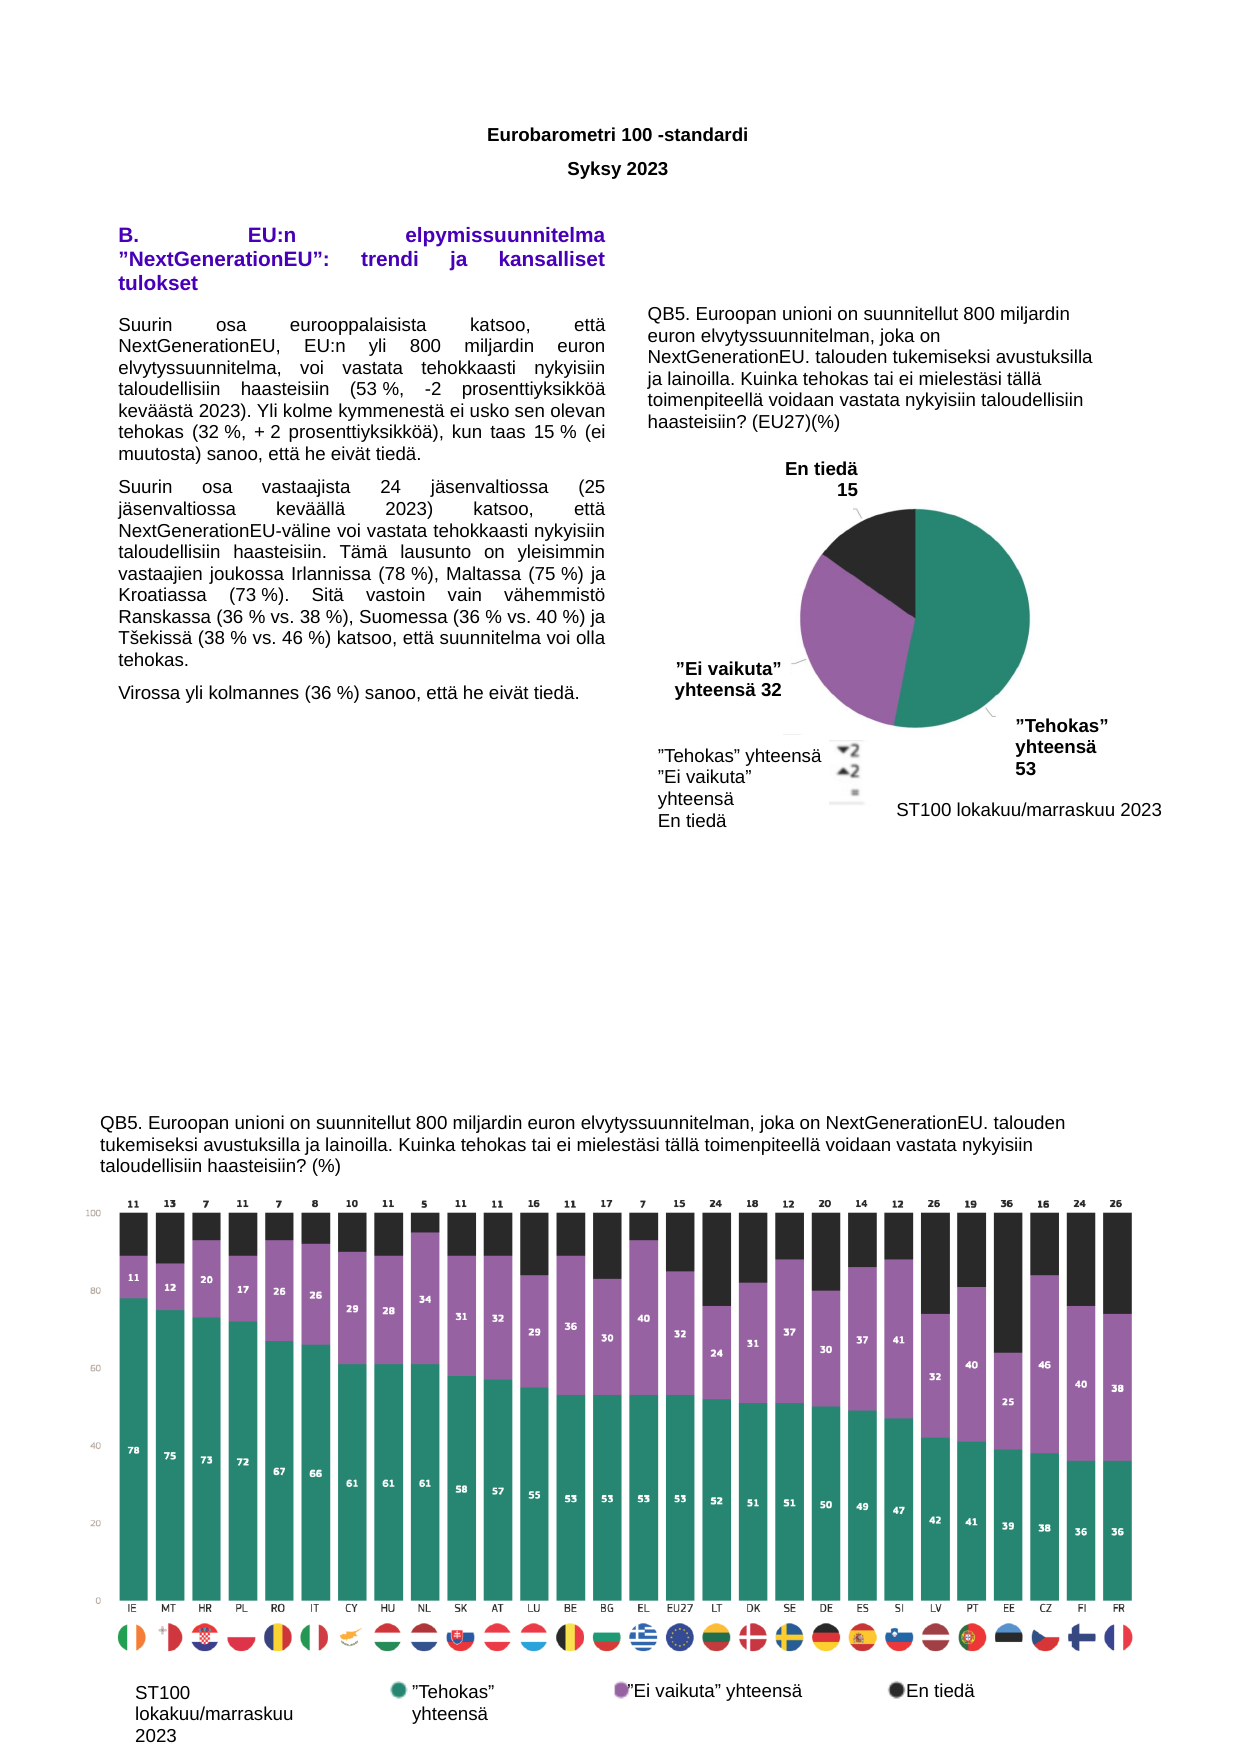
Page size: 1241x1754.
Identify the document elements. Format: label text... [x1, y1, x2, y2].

picture [783, 494, 1039, 735]
text Virossa yli kolmannes (36 %) sanoo, että he eivät tiedä. [118, 682, 605, 704]
picture [829, 740, 874, 806]
text Suurin osa eurooppalaisista katsoo, että NextGenerationEU, EU:n yli 800 miljardin euron elvytyssuunnitelma, voi vastata tehokkaasti nykyisiin taloudellisiin haasteisiin (53 %, -2 prosenttiyksikköä keväästä 2023). Yli kolme kymmenestä ei usko sen olevan tehokas (32 %, + 2 prosenttiyksikköä), kun taas 15 % (ei muutosta) sanoo, että he eivät tiedä. [118, 313, 605, 464]
text Suurin osa vastaajista 24 jäsenvaltiossa (25 jäsenvaltiossa keväällä 2023) katsoo, että NextGenerationEU-väline voi vastata tehokkaasti nykyisiin taloudellisiin haasteisiin. Tämä lausunto on yleisimmin vastaajien joukossa Irlannissa (78 %), Maltassa (75 %) ja Kroatiassa (73 %). Sitä vastoin vain vähemmistö Ranskassa (36 % vs. 38 %), Suomessa (36 % vs. 40 %) ja Tšekissä (38 % vs. 46 %) katsoo, että suunnitelma voi olla tehokas. [118, 476, 605, 670]
picture [75, 1196, 1146, 1721]
subtitle B. EU:n elpymissuunnitelma ”NextGenerationEU”: trendi ja kansalliset tulokset [118, 223, 605, 295]
